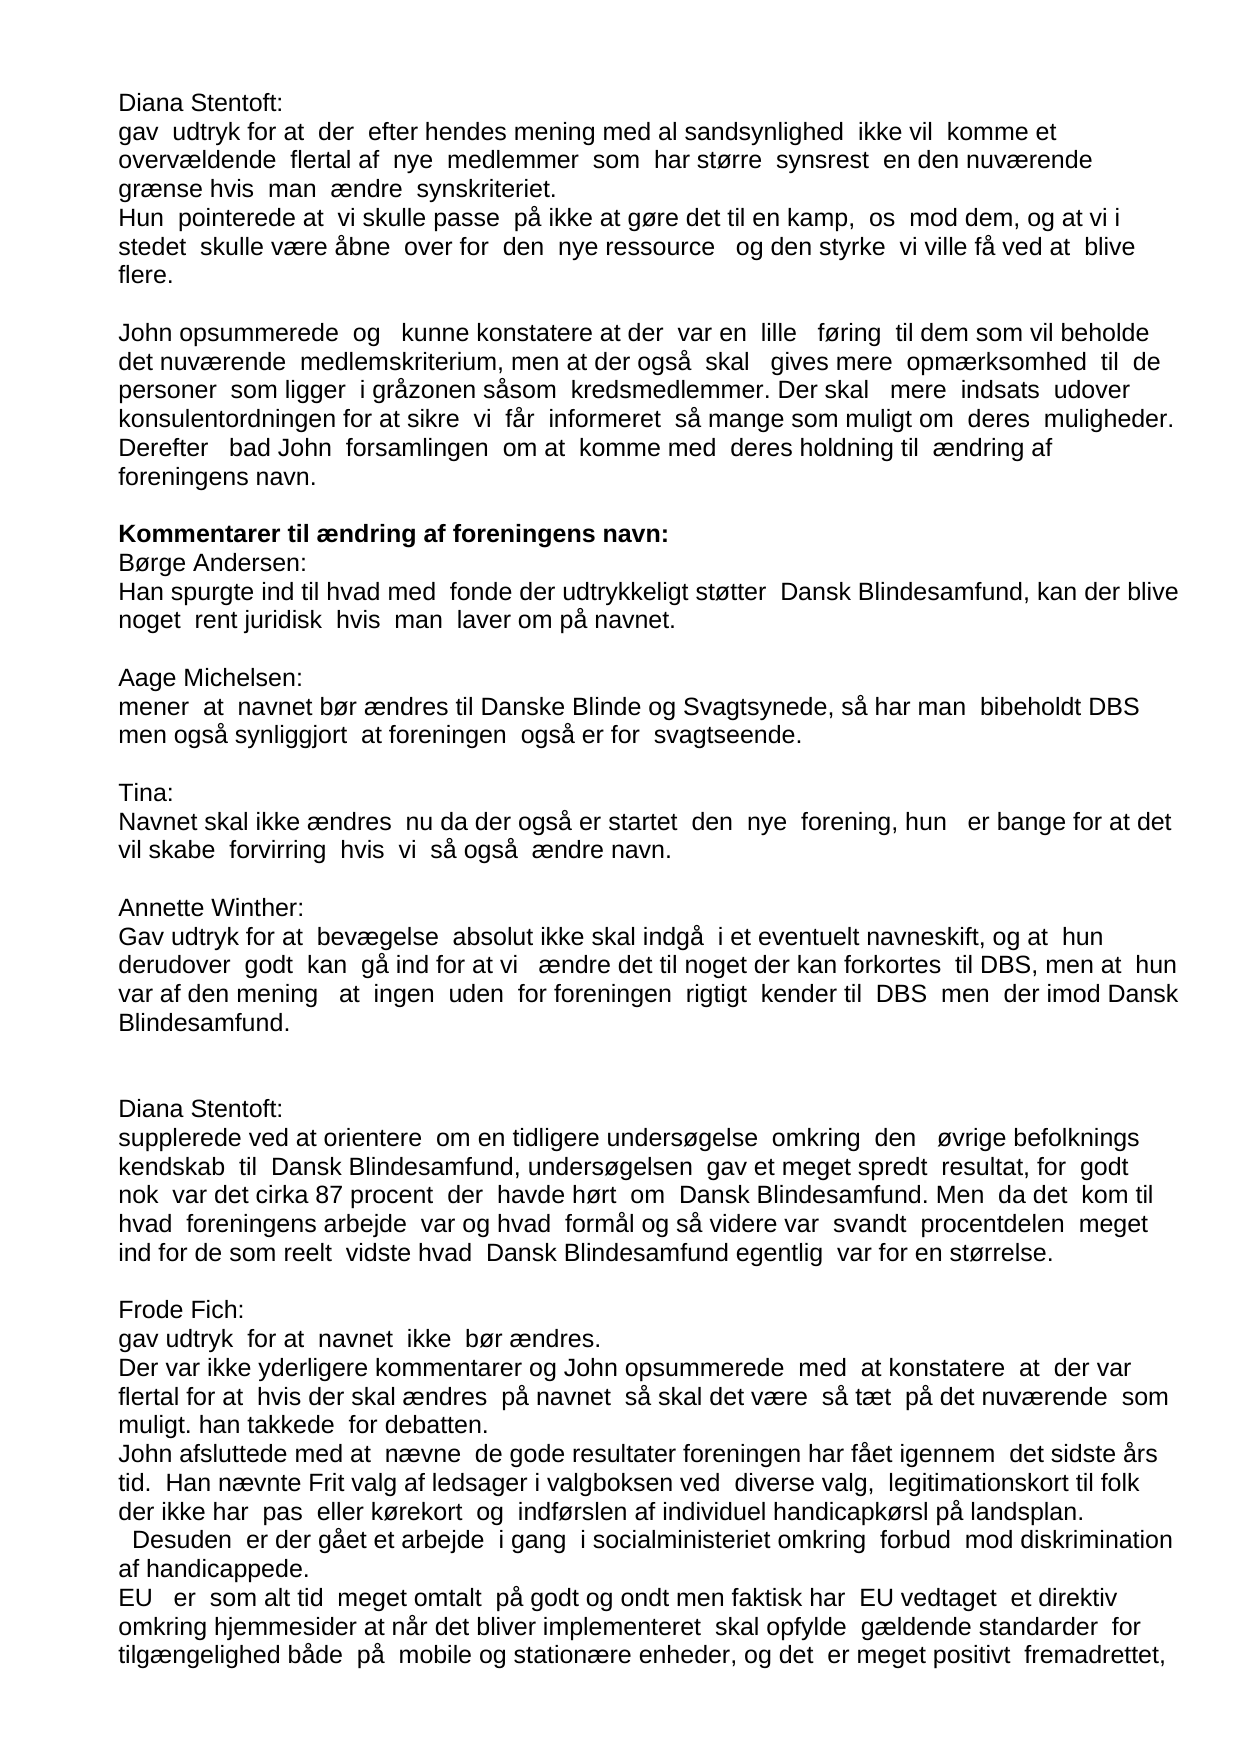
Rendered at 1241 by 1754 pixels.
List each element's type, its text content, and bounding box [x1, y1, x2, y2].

text gav udtryk for at navnet ikke bør ændres. [118, 1324, 1181, 1353]
text Aage Michelsen: [118, 663, 1181, 692]
text Børge Andersen: [118, 548, 1181, 577]
text Han spurgte ind til hvad med fonde der udtrykkeligt støtter Dansk Blindesamfund, kan der blive noget rent juridisk hvis man laver om på navnet. [118, 577, 1181, 634]
text Der var ikke yderligere kommentarer og John opsummerede med at konstatere at der var flertal for at hvis der skal ændres på navnet så skal det være så tæt på det nuværende som muligt. han takkede for debatten. [118, 1353, 1181, 1439]
text EU er som alt tid meget omtalt på godt og ondt men faktisk har EU vedtaget et direktiv omkring hjemmesider at når det bliver implementeret skal opfylde gældende standarder for tilgængelighed både på mobile og stationære enheder, og det er meget positivt fremadrettet, [118, 1583, 1181, 1669]
text gav udtryk for at der efter hendes mening med al sandsynlighed ikke vil komme et overvældende flertal af nye medlemmer som har større synsrest en den nuværende grænse hvis man ændre synskriteriet. [118, 117, 1181, 203]
text Navnet skal ikke ændres nu da der også er startet den nye forening, hun er bange for at det vil skabe forvirring hvis vi så også ændre navn. [118, 807, 1181, 864]
text Diana Stentoft: [118, 1094, 1181, 1123]
text supplerede ved at orientere om en tidligere undersøgelse omkring den øvrige befolknings kendskab til Dansk Blindesamfund, undersøgelsen gav et meget spredt resultat, for godt nok var det cirka 87 procent der havde hørt om Dansk Blindesamfund. Men da det kom til hvad foreningens arbejde var og hvad formål og så videre var svandt procentdelen meget ind for de som reelt vidste hvad Dansk Blindesamfund egentlig var for en størrelse. [118, 1123, 1181, 1267]
text Hun pointerede at vi skulle passe på ikke at gøre det til en kamp, os mod dem, og at vi i stedet skulle være åbne over for den nye ressource og den styrke vi ville få ved at blive flere. [118, 203, 1181, 289]
text John opsummerede og kunne konstatere at der var en lille føring til dem som vil beholde det nuværende medlemskriterium, men at der også skal gives mere opmærksomhed til de personer som ligger i gråzonen såsom kredsmedlemmer. Der skal mere indsats udover konsulentordningen for at sikre vi får informeret så mange som muligt om deres muligheder. [118, 318, 1181, 433]
text Desuden er der gået et arbejde i gang i socialministeriet omkring forbud mod diskrimination af handicappede. [118, 1525, 1181, 1583]
text Frode Fich: [118, 1295, 1181, 1324]
text Tina: [118, 778, 1181, 807]
text John afsluttede med at nævne de gode resultater foreningen har fået igennem det sidste års tid. Han nævnte Frit valg af ledsager i valgboksen ved diverse valg, legitimationskort til folk der ikke har pas eller kørekort og indførslen af individuel handicapkørsl på landsplan. [118, 1439, 1181, 1525]
text Annette Winther: [118, 893, 1181, 922]
text mener at navnet bør ændres til Danske Blinde og Svagtsynede, så har man bibeholdt DBS men også synliggjort at foreningen også er for svagtseende. [118, 692, 1181, 749]
text Gav udtryk for at bevægelse absolut ikke skal indgå i et eventuelt navneskift, og at hun derudover godt kan gå ind for at vi ændre det til noget der kan forkortes til DBS, men at hun var af den mening at ingen uden for foreningen rigtigt kender til DBS men der imod Dansk Blindesamfund. [118, 922, 1181, 1037]
text Kommentarer til ændring af foreningens navn: [118, 519, 1181, 548]
text Derefter bad John forsamlingen om at komme med deres holdning til ændring af foreningens navn. [118, 433, 1181, 490]
text Diana Stentoft: [118, 88, 1181, 117]
